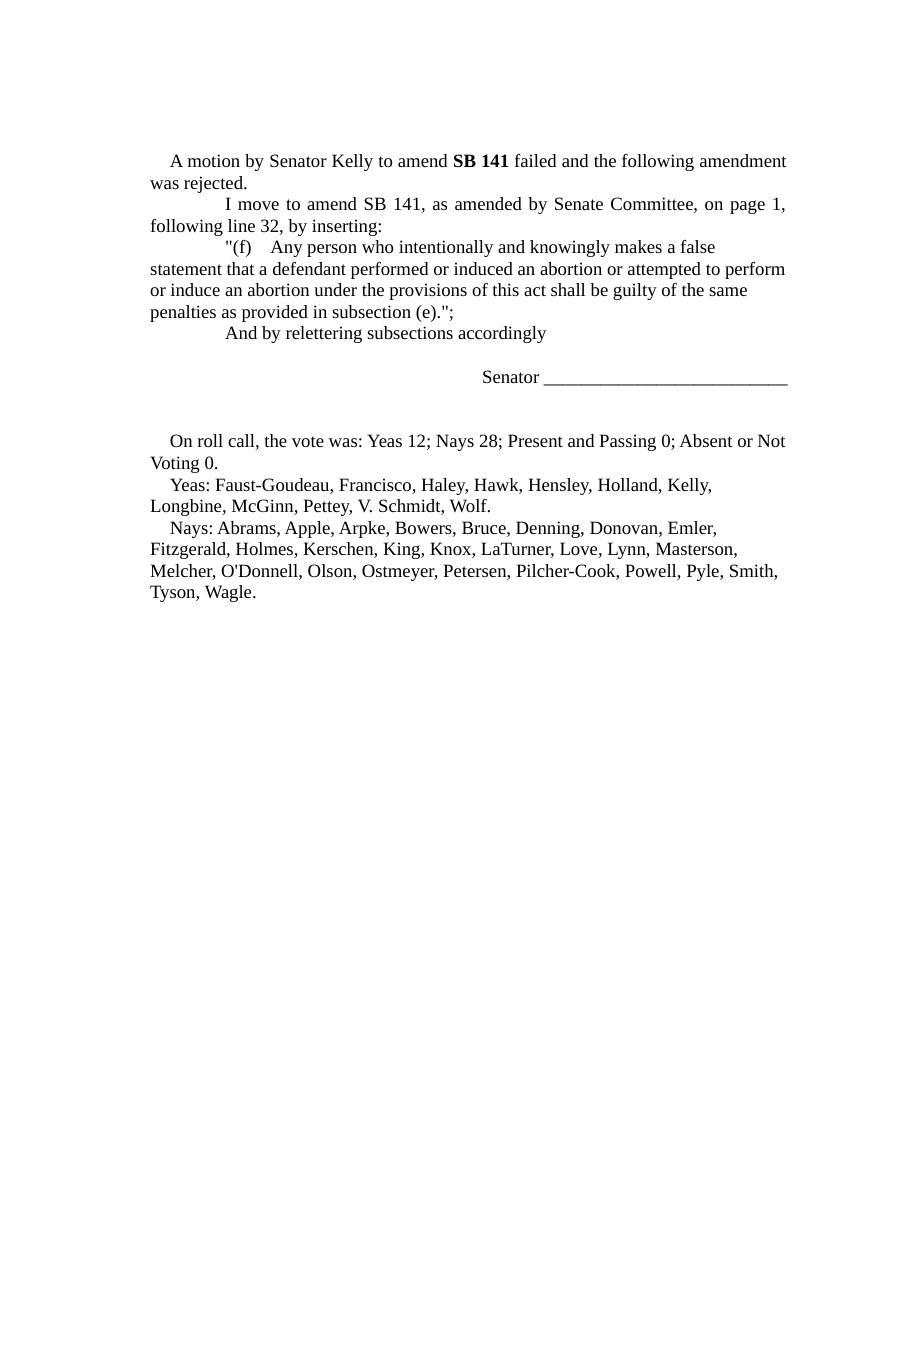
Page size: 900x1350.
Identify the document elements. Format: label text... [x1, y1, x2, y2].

text "(f) Any person who intentionally and knowingly makes a false statement that a defendant performed or induced an abortion or attempted to perform or induce an abortion under the provisions of this act shall be guilty of the same penalties as provided in subsection (e)."; [150, 236, 787, 322]
text A motion by Senator Kelly to amend SB 141 failed and the following amendment was rejected. [150, 150, 787, 193]
text Yeas: Faust-Goudeau, Francisco, Haley, Hawk, Hensley, Holland, Kelly, Longbine, McGinn, Pettey, V. Schmidt, Wolf. [150, 473, 787, 517]
text I move to amend SB 141, as amended by Senate Committee, on page 1, following line 32, by inserting: [150, 193, 787, 236]
text On roll call, the vote was: Yeas 12; Nays 28; Present and Passing 0; Absent or Not Voting 0. [150, 430, 787, 473]
text Nays: Abrams, Apple, Arpke, Bowers, Bruce, Denning, Donovan, Emler, Fitzgerald, Holmes, Kerschen, King, Knox, LaTurner, Love, Lynn, Masterson, Melcher, O'Donnell, Olson, Ostmeyer, Petersen, Pilcher-Cook, Powell, Pyle, Smith, Tyson, Wagle. [150, 517, 787, 603]
text And by relettering subsections accordingly [150, 322, 787, 344]
text Senator __________________________ [150, 366, 787, 387]
